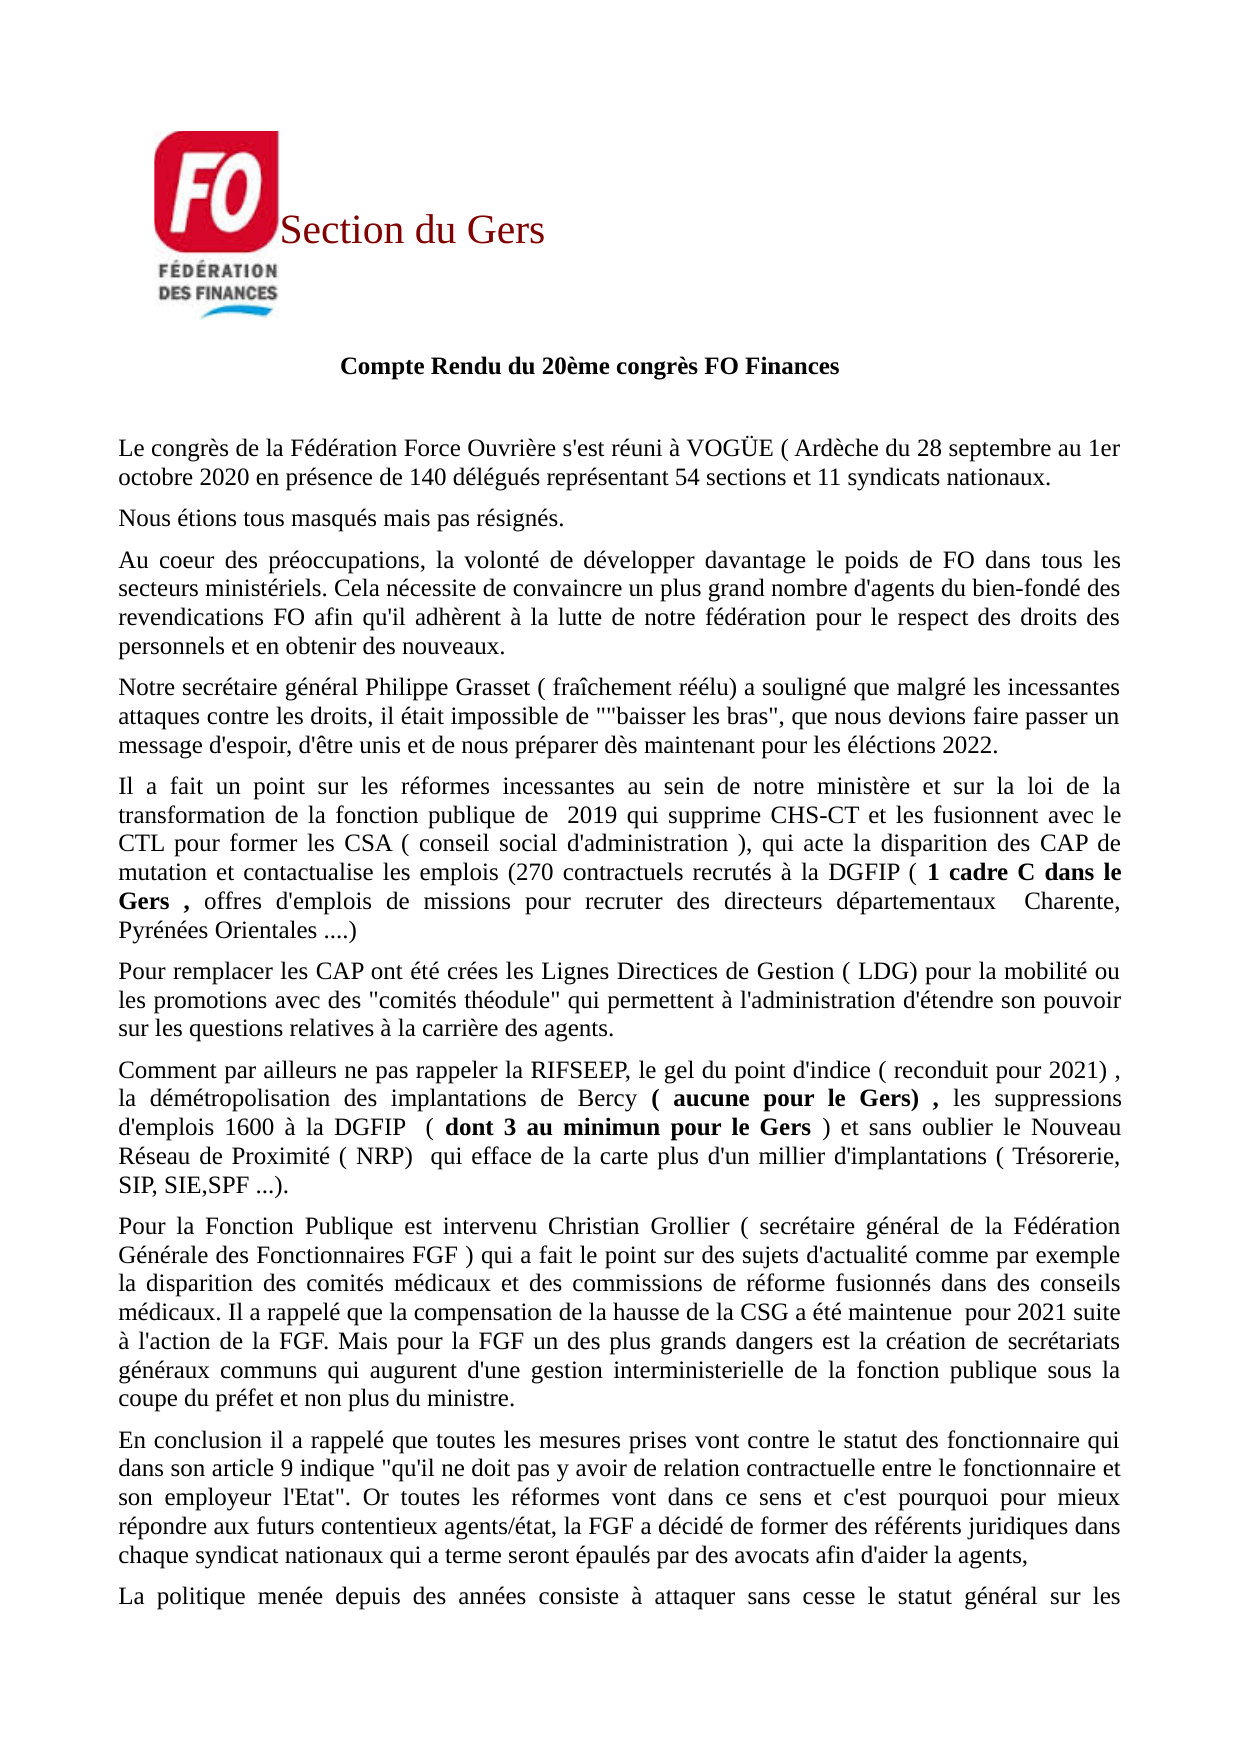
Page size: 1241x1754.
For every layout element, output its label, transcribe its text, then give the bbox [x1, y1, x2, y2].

text Compte Rendu du 20ème congrès FO Finances [118, 351, 1122, 380]
text En conclusion il a rappelé que toutes les mesures prises vont contre le statut des fonctionnaire qui dans son article 9 indique "qu'il ne doit pas y avoir de relation contractuelle entre le fonctionnaire et son employeur l'Etat". Or toutes les réformes vont dans ce sens et c'est pourquoi pour mieux répondre aux futurs contentieux agents/état, la FGF a décidé de former des référents juridiques dans chaque syndicat nationaux qui a terme seront épaulés par des avocats afin d'aider la agents, [118, 1425, 1122, 1568]
text Nous étions tous masqués mais pas résignés. [118, 503, 1122, 532]
text Pour remplacer les CAP ont été crées les Lignes Directices de Gestion ( LDG) pour la mobilité ou les promotions avec des "comités théodule" qui permettent à l'administration d'étendre son pouvoir sur les questions relatives à la carrière des agents. [118, 956, 1122, 1042]
text La politique menée depuis des années consiste à attaquer sans cesse le statut général sur les [118, 1581, 1122, 1610]
text Comment par ailleurs ne pas rappeler la RIFSEEP, le gel du point d'indice ( reconduit pour 2021) , la démétropolisation des implantations de Bercy ( aucune pour le Gers) , les suppressions d'emplois 1600 à la DGFIP ( dont 3 au minimun pour le Gers ) et sans oublier le Nouveau Réseau de Proximité ( NRP) qui efface de la carte plus d'un millier d'implantations ( Trésorerie, SIP, SIE,SPF ...). [118, 1055, 1122, 1198]
text Notre secrétaire général Philippe Grasset ( fraîchement réélu) a souligné que malgré les incessantes attaques contre les droits, il était impossible de ""baisser les bras", que nous devions faire passer un message d'espoir, d'être unis et de nous préparer dès maintenant pour les éléctions 2022. [118, 672, 1122, 758]
text Il a fait un point sur les réformes incessantes au sein de notre ministère et sur la loi de la transformation de la fonction publique de 2019 qui supprime CHS-CT et les fusionnent avec le CTL pour former les CSA ( conseil social d'administration ), qui acte la disparition des CAP de mutation et contactualise les emplois (270 contractuels recrutés à la DGFIP ( 1 cadre C dans le Gers , offres d'emplois de missions pour recruter des directeurs départementaux Charente, Pyrénées Orientales ....) [118, 771, 1122, 943]
text Au coeur des préoccupations, la volonté de développer davantage le poids de FO dans tous les secteurs ministériels. Cela nécessite de convaincre un plus grand nombre d'agents du bien-fondé des revendications FO afin qu'il adhèrent à la lutte de notre fédération pour le respect des droits des personnels et en obtenir des nouveaux. [118, 545, 1122, 660]
text Section du Gers [280, 204, 1122, 252]
text Pour la Fonction Publique est intervenu Christian Grollier ( secrétaire général de la Fédération Générale des Fonctionnaires FGF ) qui a fait le point sur des sujets d'actualité comme par exemple la disparition des comités médicaux et des commissions de réforme fusionnés dans des conseils médicaux. Il a rappelé que la compensation de la hausse de la CSG a été maintenue pour 2021 suite à l'action de la FGF. Mais pour la FGF un des plus grands dangers est la création de secrétariats généraux communs qui augurent d'une gestion interministerielle de la fonction publique sous la coupe du préfet et non plus du ministre. [118, 1211, 1122, 1412]
text [118, 204, 154, 252]
text Le congrès de la Fédération Force Ouvrière s'est réuni à VOGÜE ( Ardèche du 28 septembre au 1er octobre 2020 en présence de 140 délégués représentant 54 sections et 11 syndicats nationaux. [118, 433, 1122, 491]
picture [154, 131, 280, 320]
